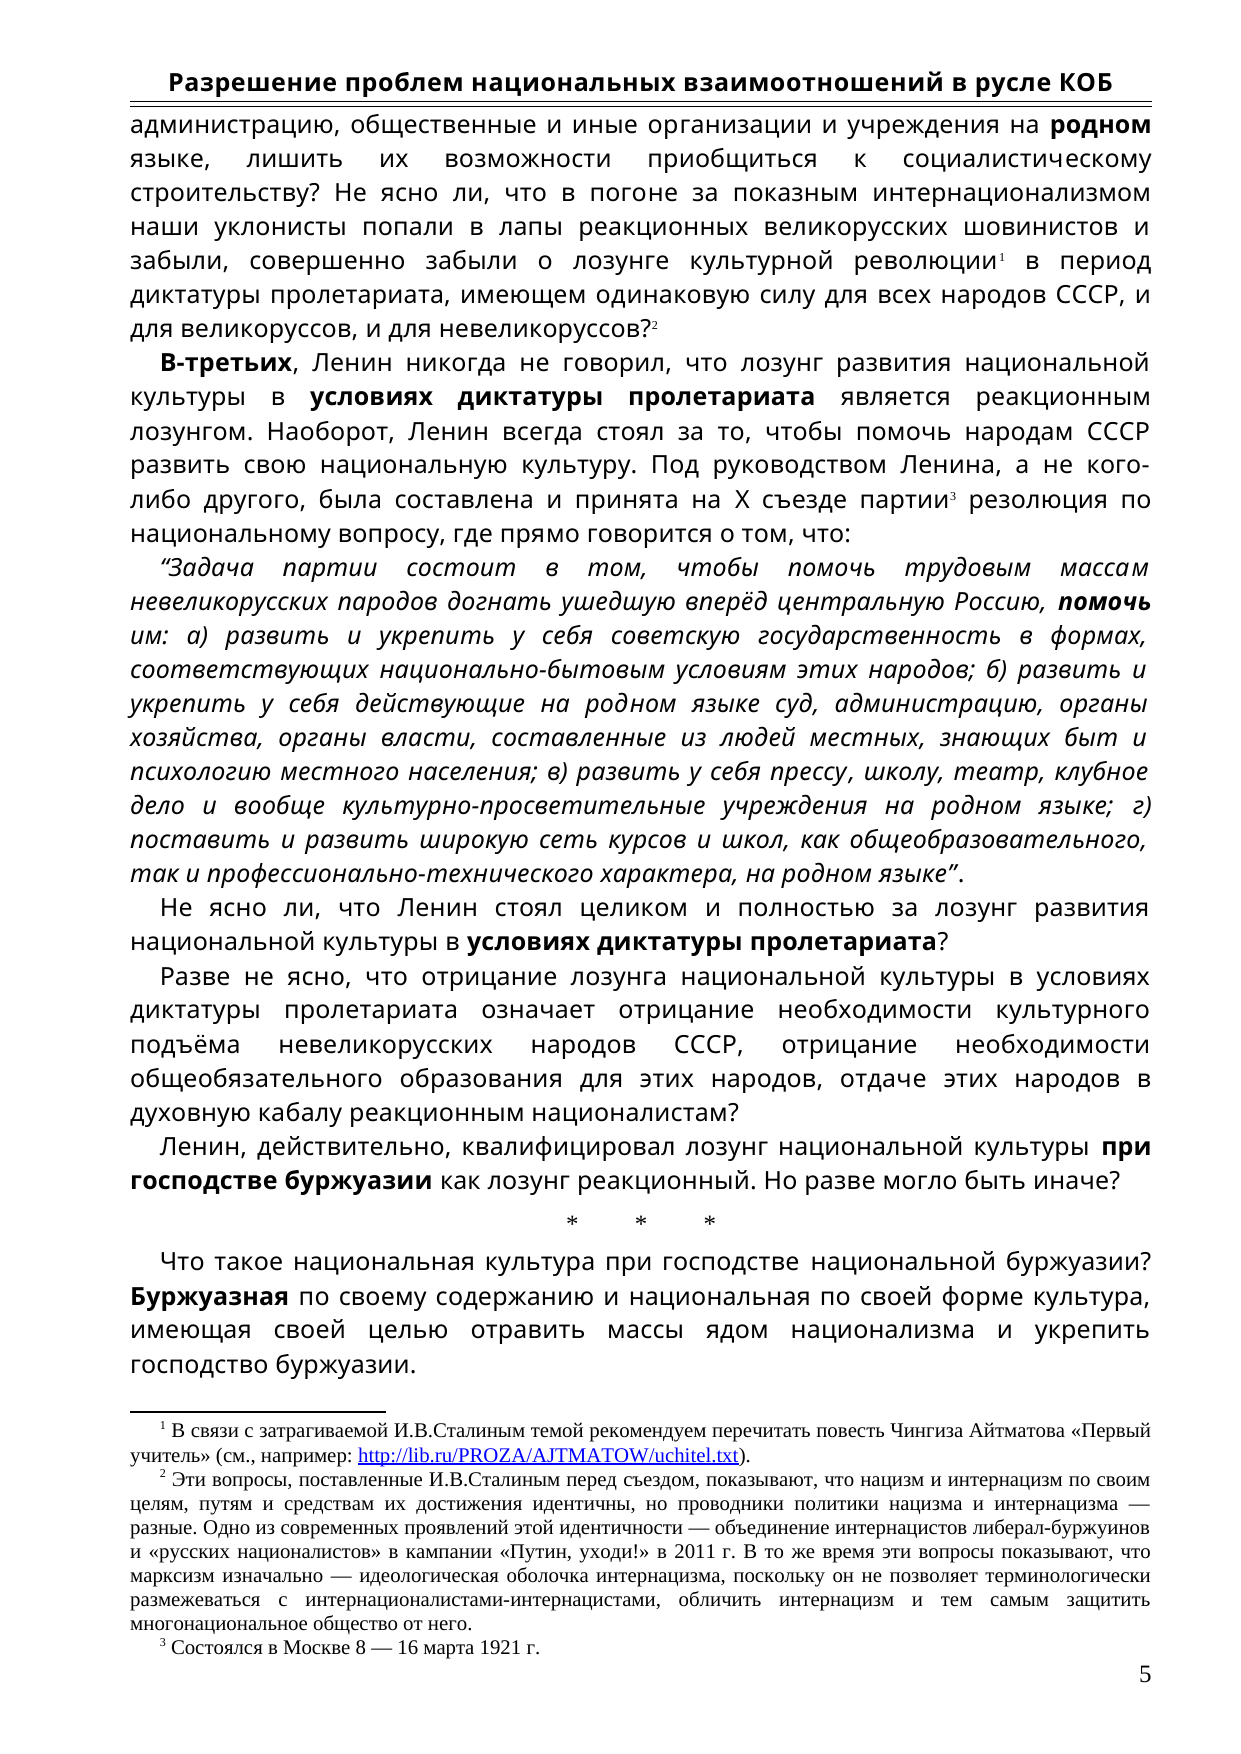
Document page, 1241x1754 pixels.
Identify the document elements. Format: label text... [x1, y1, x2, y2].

text администрацию, общественные и иные организации и учреждения на родном языке, лишить их возможности приобщиться к социалистическому строительству? Не ясно ли, что в погоне за показным интернационализмом наши уклонисты попали в лапы реакционных великорусских шовинистов и забыли, совершенно забыли о лозунге культурной революции в период диктатуры пролетариата, имеющем одинаковую силу для всех народов СССР, и для великоруссов, и для невеликоруссов? [130, 107, 1152, 345]
text Состоялся в Москве 8 — 16 марта 1921 г. [130, 1635, 1152, 1659]
text В связи с затрагиваемой И.В.Сталиным темой рекомендуем перечитать повесть Чингиза Айтматова «Первый учитель» (см., например: http://lib.ru/PROZA/AJTMATOW/uchitel.txt). [130, 1418, 1152, 1467]
text “Задача партии состоит в том, чтобы помочь трудовым массам невеликорусских пародов догнать ушедшую вперёд центральную Россию, помочь им: а) развить и укрепить у себя советскую государственность в формах, соответствующих национально-бытовым условиям этих народов; б) развить и укрепить у себя действующие на родном языке суд, администрацию, органы хозяйства, органы власти, составленные из людей местных, знающих быт и психологию местного населения; в) развить у себя прессу, школу, театр, клубное дело и вообще культурно-просветительные учреждения на родном языке; г) поставить и развить широкую сеть курсов и школ, как общеобразовательного, так и профессионально-технического характера, на родном языке”. [130, 549, 1152, 890]
text Что такое национальная культура при господстве национальной буржуазии? Буржуазная по своему содержанию и национальная по своей форме культура, имеющая своей целью отравить массы ядом национализма и укрепить господство буржуазии. [130, 1244, 1152, 1380]
text Не ясно ли, что Ленин стоял целиком и полностью за лозунг развития национальной культуры в условиях диктатуры пролетариата? [130, 890, 1152, 958]
text Ленин, действительно, квалифицировал лозунг национальной культуры при господстве буржуазии как лозунг реакционный. Но разве могло быть иначе? [130, 1128, 1152, 1197]
text * * * [130, 1209, 1152, 1238]
text Разве не ясно, что отрицание лозунга национальной культуры в условиях диктатуры пролетариата означает отрицание необходимости культурного подъёма невеликорусских народов СССР, отрицание необходимости общеобязательного образования для этих народов, отдаче этих народов в духовную кабалу реакционным националистам? [130, 958, 1152, 1128]
text Эти вопросы, поставленные И.В.Сталиным перед съездом, показывают, что нацизм и интернацизм по своим целям, путям и средствам их достижения идентичны, но проводники политики нацизма и интернацизма — разные. Одно из современных проявлений этой идентичности — объединение интернацистов либерал-буржуинов и «русских националистов» в кампании «Путин, уходи!» в 2011 г. В то же время эти вопросы показывают, что марксизм изначально — идеологическая оболочка интернацизма, поскольку он не позволяет терминологически размежеваться с интернационалистами-интернацистами, обличить интернацизм и тем самым защитить многонациональное общество от него. [130, 1467, 1152, 1635]
text В-третьих, Ленин никогда не говорил, что лозунг развития национальной культуры в условиях диктатуры пролетариата является реакционным лозунгом. Наоборот, Ленин всегда стоял за то, чтобы помочь народам СССР развить свою национальную культуру. Под руководством Ленина, а не кого-либо другого, была составлена и принята на Х съезде партии резолюция по национальному вопросу, где прямо говорится о том, что: [130, 345, 1152, 549]
